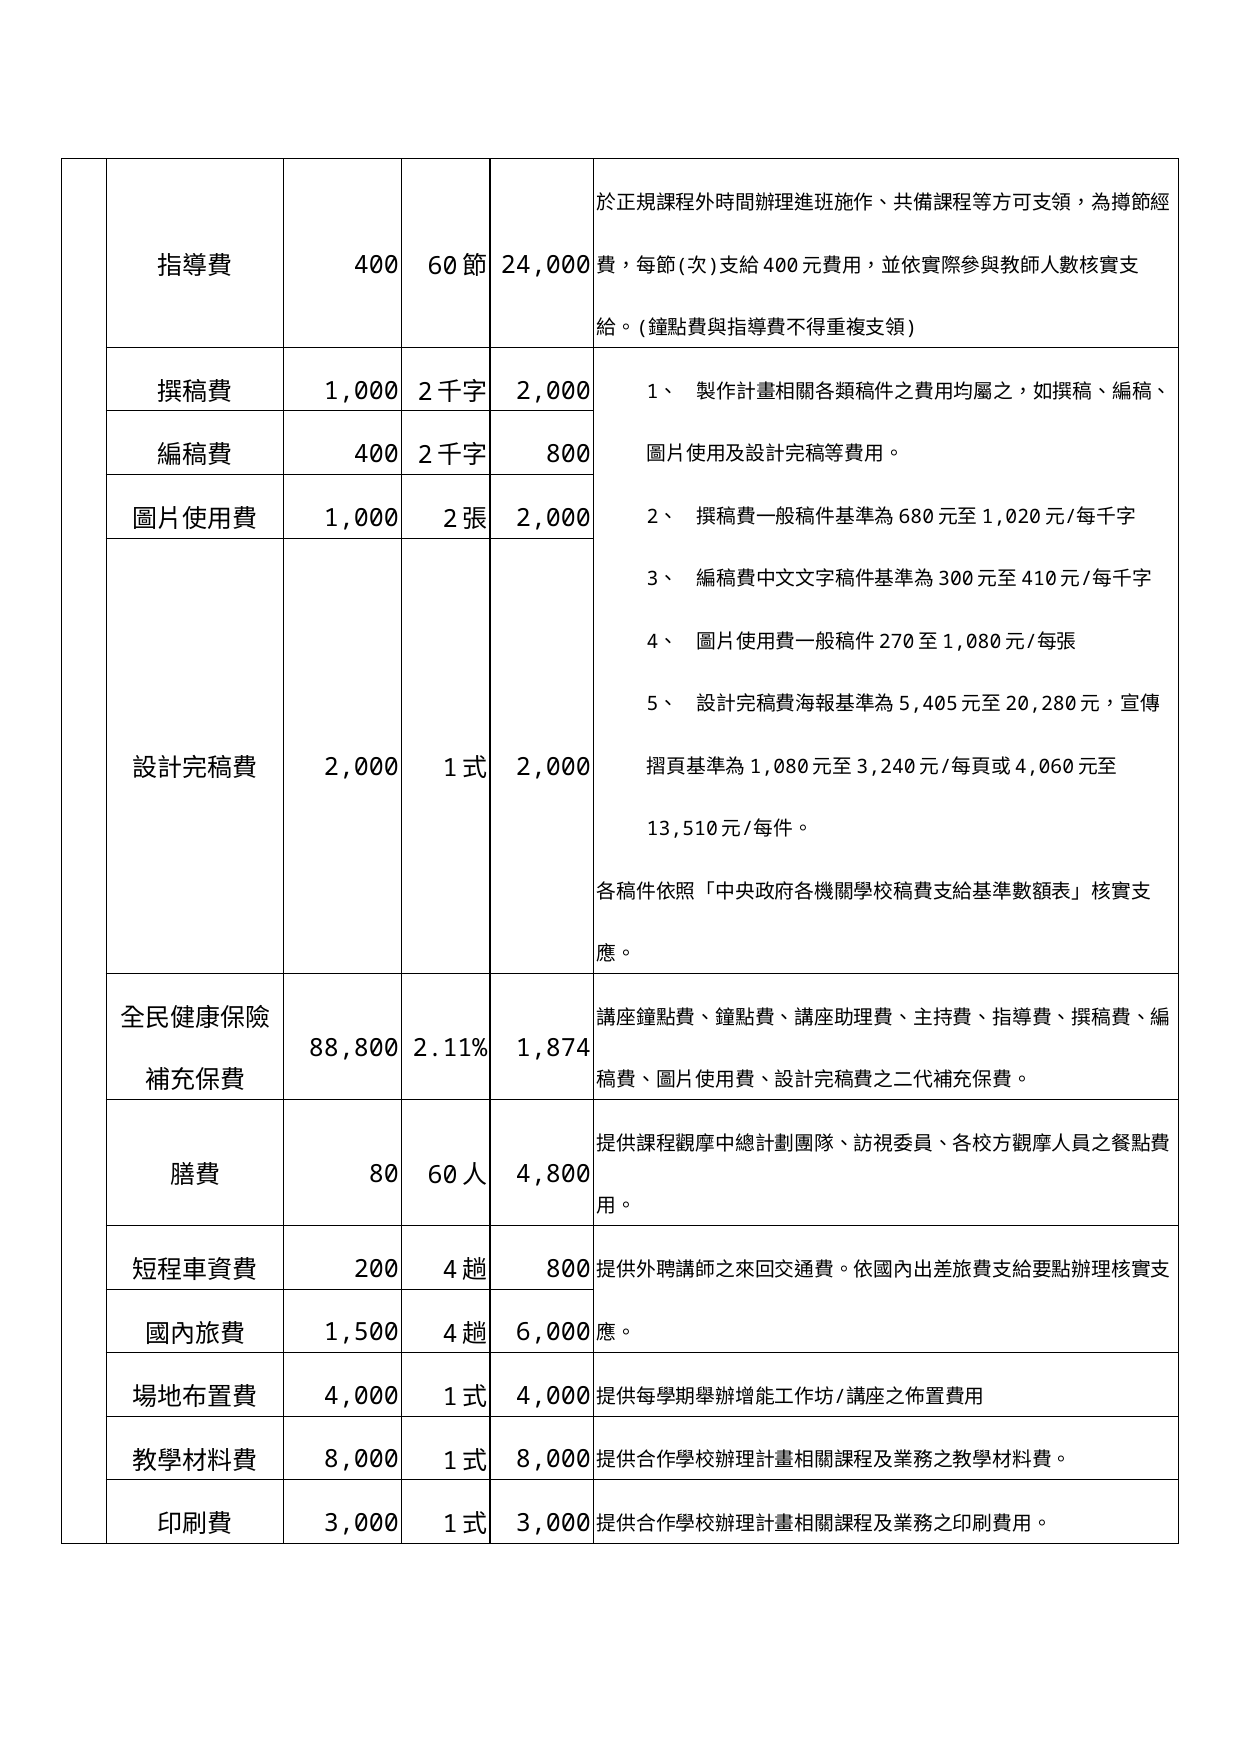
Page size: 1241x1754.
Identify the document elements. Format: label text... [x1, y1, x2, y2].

table_cell 提供合作學校辦理計畫相關課程及業務之印刷費用。 [594, 1480, 1178, 1543]
table_cell 60節 [402, 159, 489, 347]
table_cell 於正規課程外時間辦理進班施作、共備課程等方可支領，為撙節經費，每節(次)支給400元費用，並依實際參與教師人數核實支給。(鐘點費與指導費不得重複支領) [594, 159, 1178, 347]
table_cell 國內旅費 [107, 1290, 283, 1352]
table_cell 膳費 [107, 1100, 283, 1225]
table_cell 圖片使用費 [107, 475, 283, 537]
table_cell 1式 [402, 1353, 489, 1416]
table_cell 800 [491, 411, 593, 474]
table_cell 60人 [402, 1100, 489, 1225]
table_cell [62, 159, 106, 1543]
table_cell 3,000 [491, 1480, 593, 1543]
table_cell 指導費 [107, 159, 283, 347]
table_cell 全民健康保險補充保費 [107, 974, 283, 1099]
table_cell 場地布置費 [107, 1353, 283, 1416]
table_cell 提供外聘講師之來回交通費。依國內出差旅費支給要點辦理核實支應。 [594, 1226, 1178, 1352]
table_cell 講座鐘點費、鐘點費、講座助理費、主持費、指導費、撰稿費、編稿費、圖片使用費、設計完稿費之二代補充保費。 [594, 974, 1178, 1099]
table_cell 2,000 [284, 539, 401, 973]
table_cell 8,000 [284, 1417, 401, 1479]
table_cell 設計完稿費 [107, 539, 283, 973]
table_cell 800 [491, 1226, 593, 1288]
table_cell 4,800 [491, 1100, 593, 1225]
table_cell 80 [284, 1100, 401, 1225]
table_cell 撰稿費 [107, 348, 283, 410]
table_cell 1,500 [284, 1290, 401, 1352]
table_cell 1式 [402, 539, 489, 973]
table_cell 教學材料費 [107, 1417, 283, 1479]
table_cell 4趟 [402, 1290, 489, 1352]
table_cell 88,800 [284, 974, 401, 1099]
table_cell 2,000 [491, 475, 593, 537]
table_cell 4,000 [284, 1353, 401, 1416]
table_cell 1,000 [284, 475, 401, 537]
table_cell 製作計畫相關各類稿件之費用均屬之，如撰稿、編稿、圖片使用及設計完稿等費用。 撰稿費一般稿件基準為680元至1,020元/每千字 編稿費中文文字稿件基準為300元至410元/每千字 圖片使用費一般稿件270至1,080元/每張 設計完稿費海報基準為5,405元至20,280元，宣傳摺頁基準為1,080元至3,240元/每頁或4,060元至13,510元/每件。 各稿件依照「中央政府各機關學校稿費支給基準數額表」核實支應。 [594, 348, 1178, 973]
table_cell 編稿費 [107, 411, 283, 474]
table_cell 1式 [402, 1480, 489, 1543]
table_cell 印刷費 [107, 1480, 283, 1543]
table_cell 2千字 [402, 411, 489, 474]
table_cell 提供合作學校辦理計畫相關課程及業務之教學材料費。 [594, 1417, 1178, 1479]
table_cell 2,000 [491, 539, 593, 973]
table_cell 400 [284, 411, 401, 474]
table_cell 提供課程觀摩中總計劃團隊、訪視委員、各校方觀摩人員之餐點費用。 [594, 1100, 1178, 1225]
table_cell 1,000 [284, 348, 401, 410]
table_cell 3,000 [284, 1480, 401, 1543]
table_cell 2張 [402, 475, 489, 537]
table_cell 4,000 [491, 1353, 593, 1416]
table_cell 200 [284, 1226, 401, 1288]
table_cell 提供每學期舉辦增能工作坊/講座之佈置費用 [594, 1353, 1178, 1416]
table_cell 1,874 [491, 974, 593, 1099]
table_cell 4趟 [402, 1226, 489, 1288]
table_cell 24,000 [491, 159, 593, 347]
table_cell 1式 [402, 1417, 489, 1479]
table_cell 8,000 [491, 1417, 593, 1479]
table_cell 6,000 [491, 1290, 593, 1352]
table_cell 2,000 [491, 348, 593, 410]
table_cell 2千字 [402, 348, 489, 410]
table_cell 短程車資費 [107, 1226, 283, 1288]
table_cell 400 [284, 159, 401, 347]
table_cell 2.11% [402, 974, 489, 1099]
